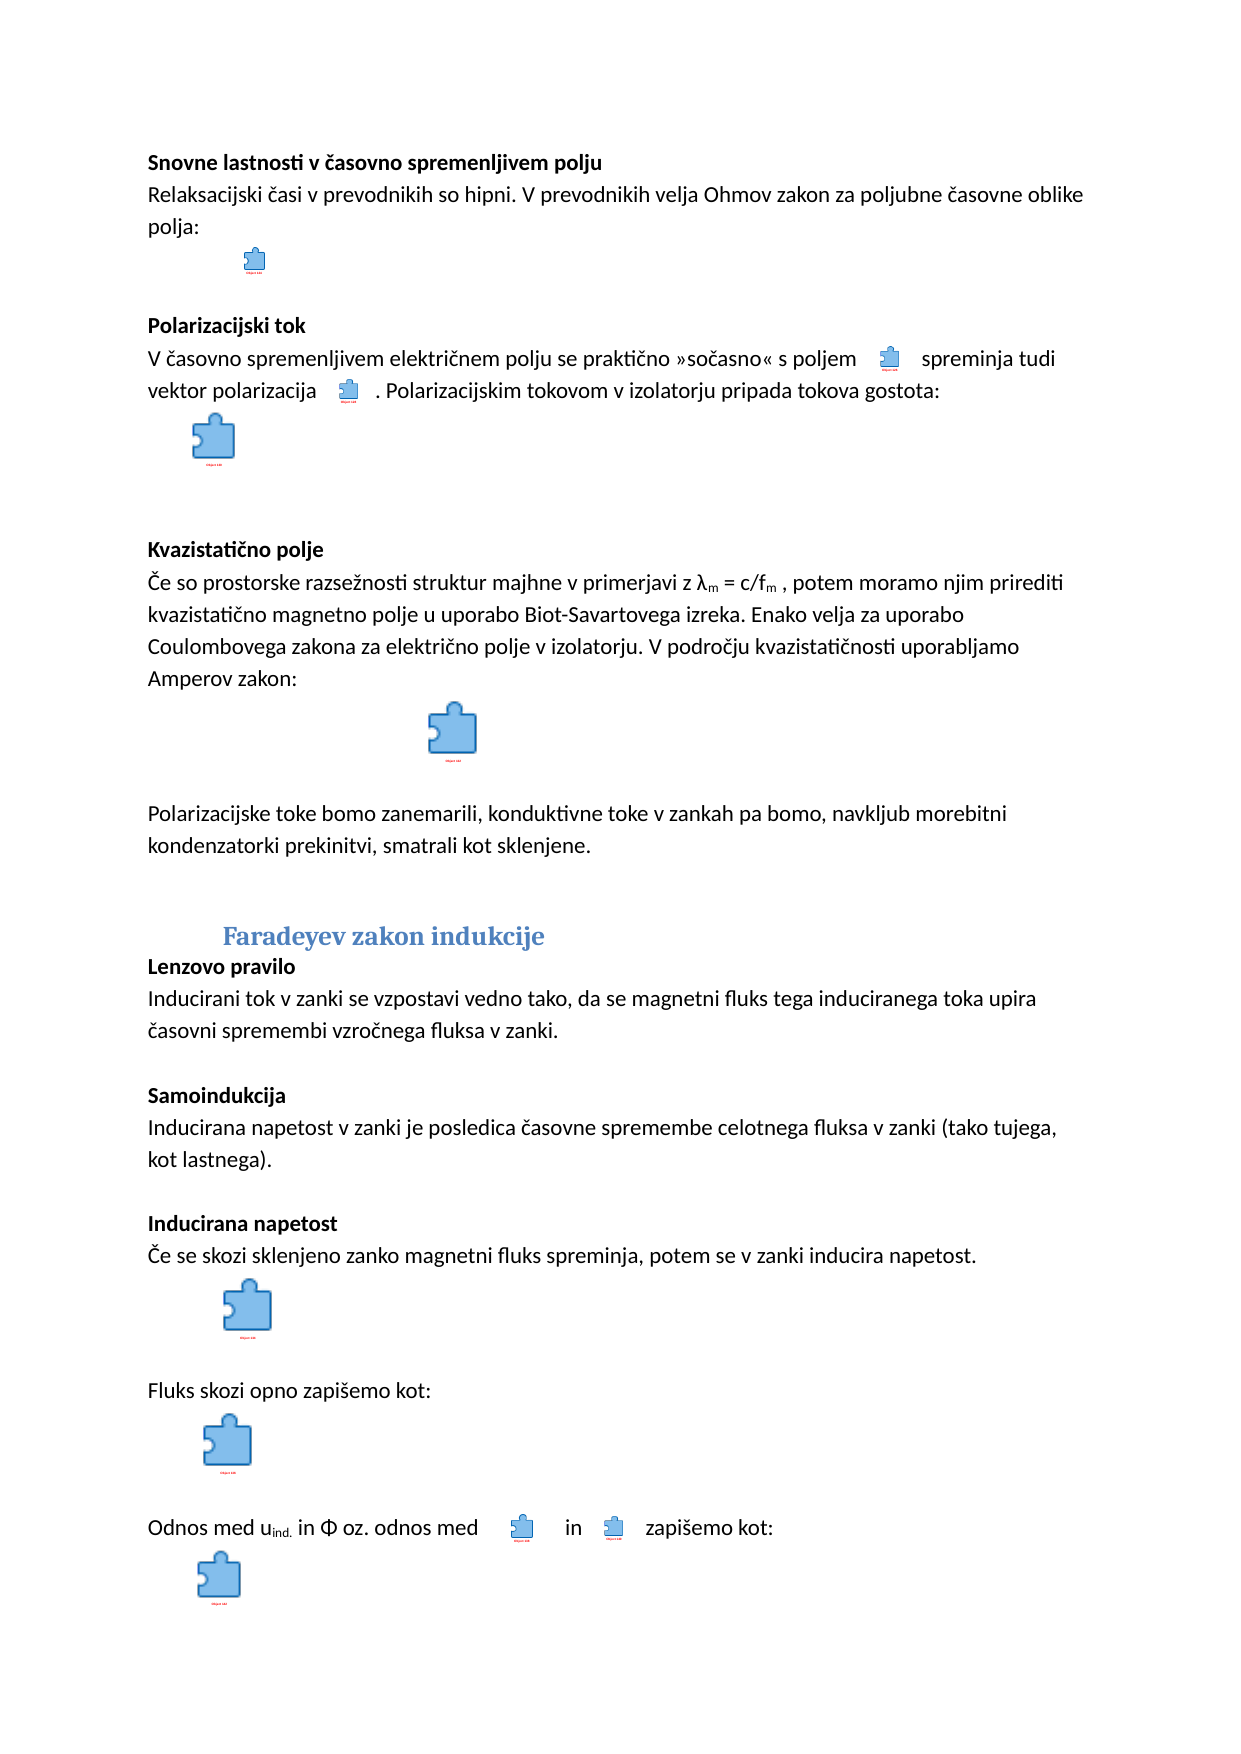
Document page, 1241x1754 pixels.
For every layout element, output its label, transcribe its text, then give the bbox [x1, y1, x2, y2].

text Če se skozi sklenjeno zanko magnetni fluks spreminja, potem se v zanki inducira napetost. [148, 1242, 1093, 1270]
text V časovno spremenljivem električnem polju se praktično »sočasno« s poljem spreminja tudi vektor polarizacija . Polarizacijskim tokovom v izolatorju pripada tokova gostota: [148, 344, 1093, 404]
text Relaksacijski časi v prevodnikih so hipni. V prevodnikih velja Ohmov zakon za poljubne časovne oblike polja: [148, 180, 1093, 240]
text Inducirani tok v zanki se vzpostavi vedno tako, da se magnetni fluks tega induciranega toka upira časovni spremembi vzročnega fluksa v zanki. [148, 984, 1093, 1044]
text Inducirana napetost v zanki je posledica časovne spremembe celotnega fluksa v zanki (tako tujega, kot lastnega). [148, 1113, 1093, 1173]
text Lenzovo pravilo [148, 952, 1093, 980]
text Fluks skozi opno zapišemo kot: [148, 1377, 1093, 1404]
text Snovne lastnosti v časovno spremenljivem polju [148, 148, 1093, 176]
text Polarizacijske toke bomo zanemarili, konduktivne toke v zankah pa bomo, navkljub morebitni kondenzatorki prekinitvi, smatrali kot sklenjene. [148, 799, 1093, 859]
text Inducirana napetost [148, 1209, 1093, 1237]
text Samoindukcija [148, 1081, 1093, 1109]
text Odnos med uind. in Φ oz. odnos med in zapišemo kot: [148, 1511, 1093, 1543]
text Polarizacijski tok [148, 312, 1093, 339]
text Kvazistatično polje [148, 536, 1093, 564]
subtitle Faradeyev zakon indukcije [223, 921, 1093, 952]
text Če so prostorske razsežnosti struktur majhne v primerjavi z λm = c/fm , potem moramo njim prirediti kvazistatično magnetno polje u uporabo Biot-Savartovega izreka. Enako velja za uporabo Coulombovega zakona za električno polje v izolatorju. V področju kvazistatičnosti uporabljamo Amperov zakon: [148, 568, 1093, 692]
